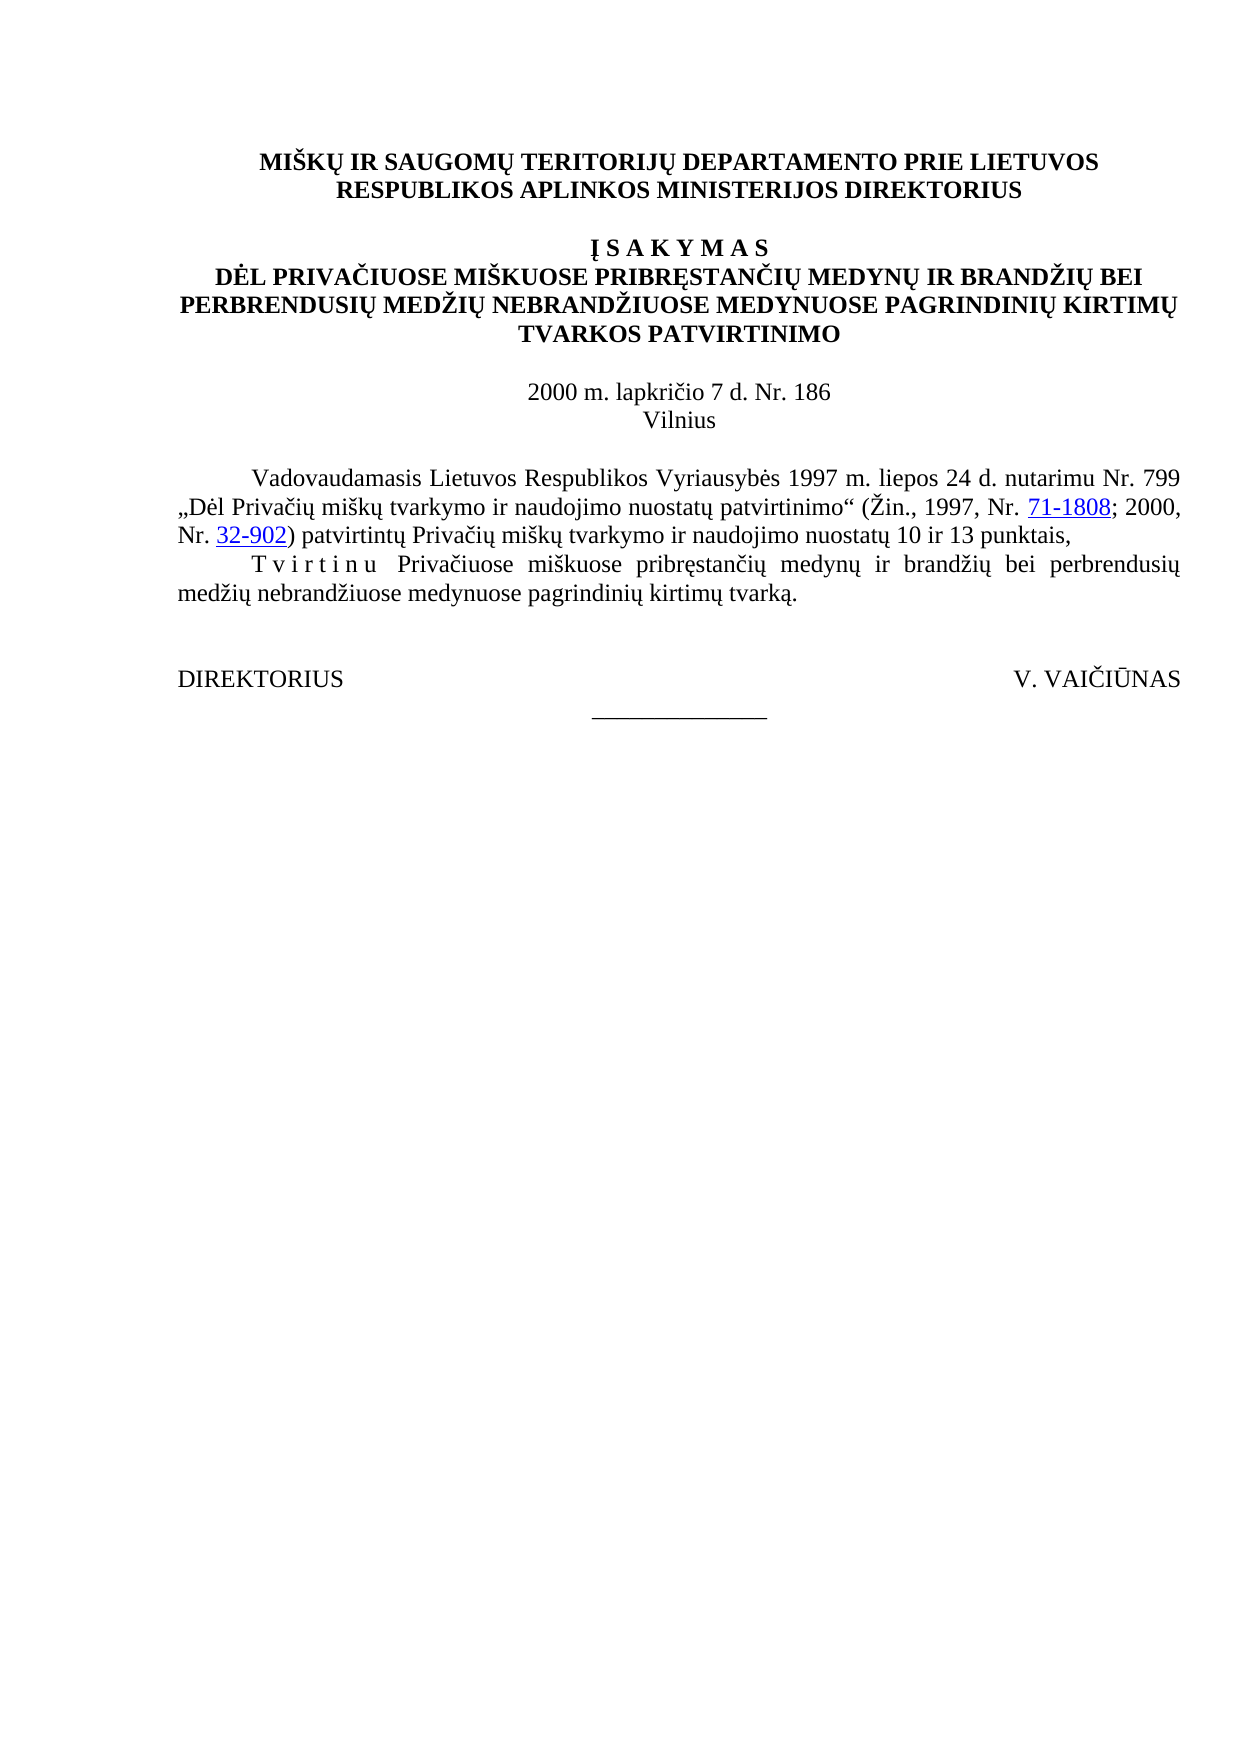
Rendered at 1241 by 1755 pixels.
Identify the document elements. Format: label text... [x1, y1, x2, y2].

text Vadovaudamasis Lietuvos Respublikos Vyriausybės 1997 m. liepos 24 d. nutarimu Nr. 799 „Dėl Privačių miškų tvarkymo ir naudojimo nuostatų patvirtinimo“ (Žin., 1997, Nr. 71-1808; 2000, Nr. 32-902) patvirtintų Privačių miškų tvarkymo ir naudojimo nuostatų 10 ir 13 punktais, [177, 463, 1181, 549]
text Į S A K Y M A S [177, 233, 1181, 262]
text 2000 m. lapkričio 7 d. Nr. 186 [177, 377, 1181, 406]
text DĖL PRIVAČIUOSE MIŠKUOSE PRIBRĘSTANČIŲ MEDYNŲ IR BRANDŽIŲ BEI PERBRENDUSIŲ MEDŽIŲ NEBRANDŽIUOSE MEDYNUOSE PAGRINDINIŲ KIRTIMŲ TVARKOS PATVIRTINIMO [177, 262, 1181, 348]
text ______________ [177, 693, 1181, 722]
text Tvirtinu Privačiuose miškuose pribręstančių medynų ir brandžių bei perbrendusių medžių nebrandžiuose medynuose pagrindinių kirtimų tvarką. [177, 549, 1181, 607]
text Vilnius [177, 406, 1181, 434]
text DIREKTORIUS V. VAIČIŪNAS [177, 664, 1181, 693]
text MIŠKŲ IR SAUGOMŲ TERITORIJŲ DEPARTAMENTO PRIE LIETUVOS RESPUBLIKOS APLINKOS MINISTERIJOS DIREKTORIUS [177, 147, 1181, 204]
